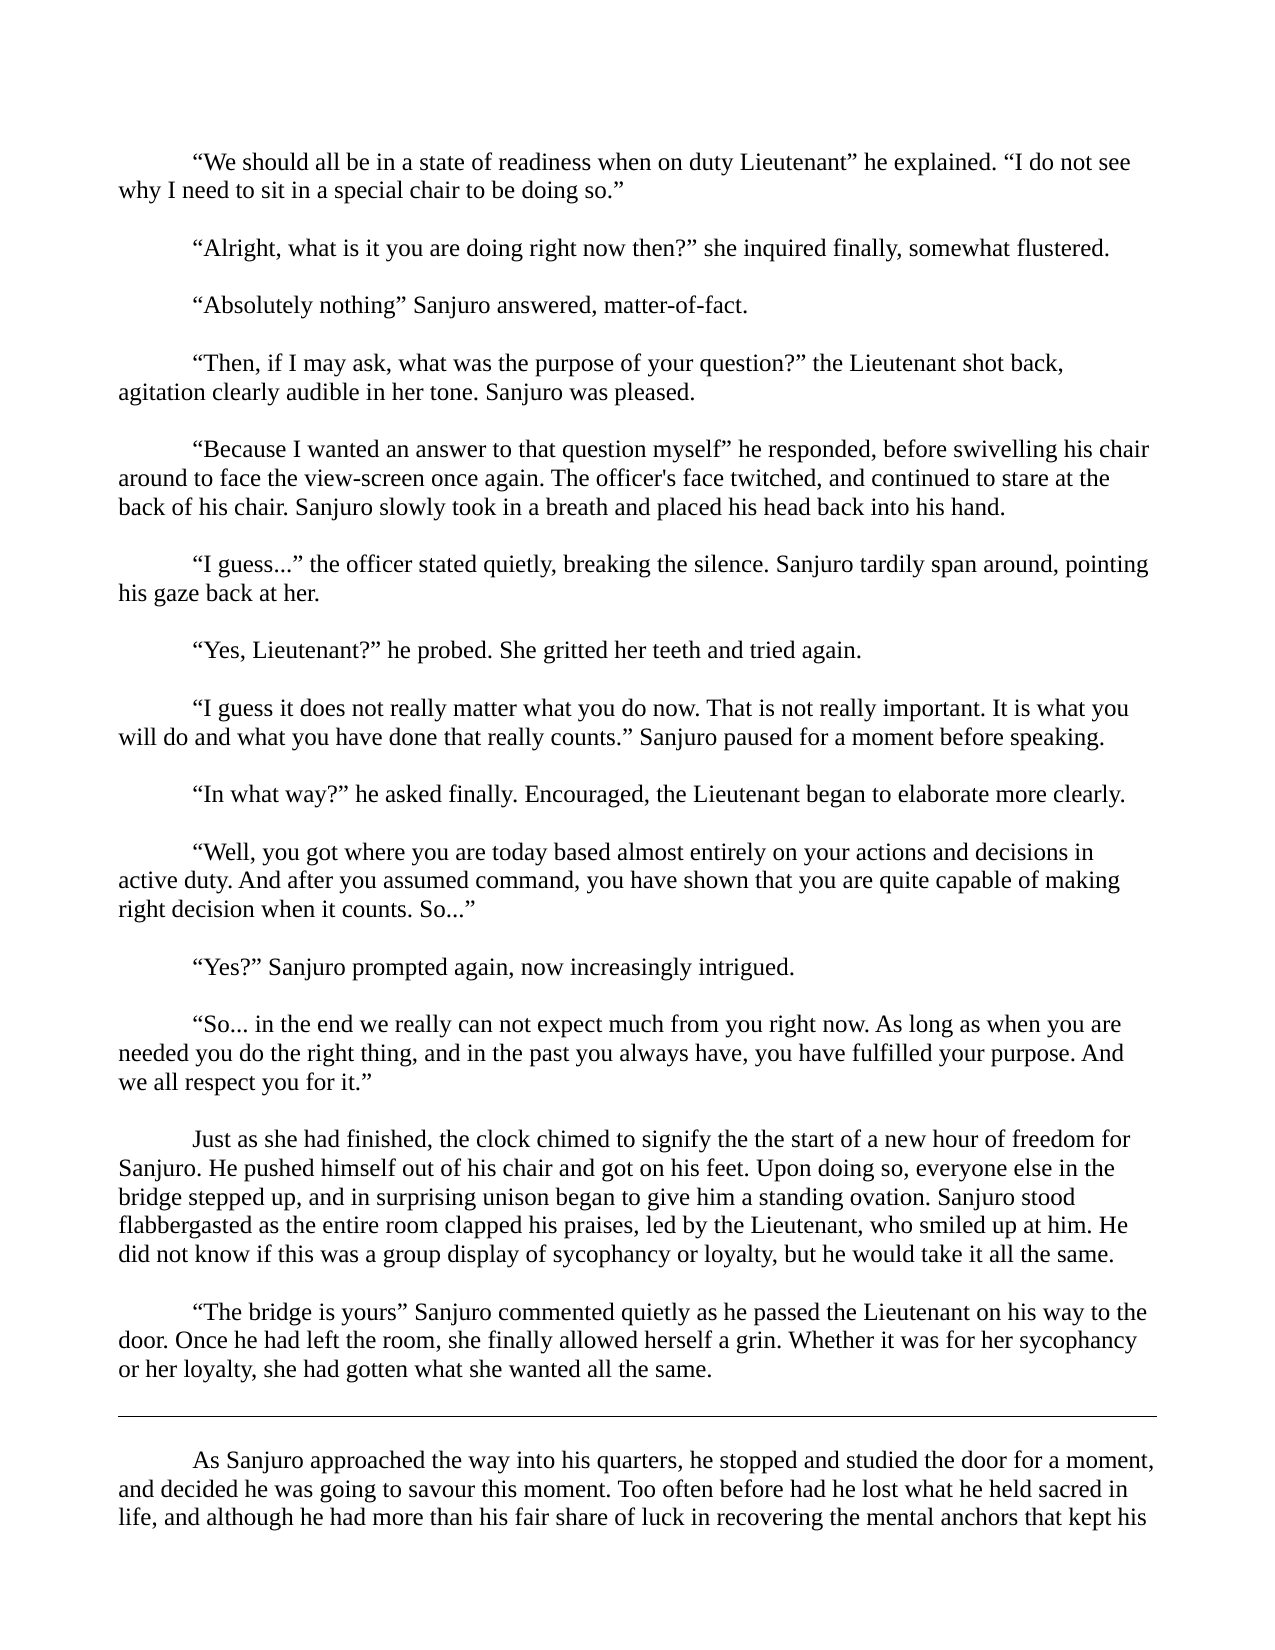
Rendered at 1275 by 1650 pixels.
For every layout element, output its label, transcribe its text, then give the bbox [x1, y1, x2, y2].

text “Yes?” Sanjuro prompted again, now increasingly intrigued. [118, 952, 1157, 981]
text Just as she had finished, the clock chimed to signify the the start of a new hour of freedom for Sanjuro. He pushed himself out of his chair and got on his feet. Upon doing so, everyone else in the bridge stepped up, and in surprising unison began to give him a standing ovation. Sanjuro stood flabbergasted as the entire room clapped his praises, led by the Lieutenant, who smiled up at him. He did not know if this was a group display of sycophancy or loyalty, but he would take it all the same. [118, 1124, 1157, 1268]
text “Alright, what is it you are doing right now then?” she inquired finally, somewhat flustered. [118, 233, 1157, 262]
text “Yes, Lieutenant?” he probed. She gritted her teeth and tried again. [118, 636, 1157, 664]
text “We should all be in a state of readiness when on duty Lieutenant” he explained. “I do not see why I need to sit in a special chair to be doing so.” [118, 147, 1157, 204]
text “So... in the end we really can not expect much from you right now. As long as when you are needed you do the right thing, and in the past you always have, you have fulfilled your purpose. And we all respect you for it.” [118, 1009, 1157, 1096]
text “The bridge is yours” Sanjuro commented quietly as he passed the Lieutenant on his way to the door. Once he had left the room, she finally allowed herself a grin. Whether it was for her sycophancy or her loyalty, she had gotten what she wanted all the same. [118, 1297, 1157, 1383]
text “I guess it does not really matter what you do now. That is not really important. It is what you will do and what you have done that really counts.” Sanjuro paused for a moment before speaking. [118, 693, 1157, 751]
text As Sanjuro approached the way into his quarters, he stopped and studied the door for a moment, and decided he was going to savour this moment. Too often before had he lost what he held sacred in life, and although he had more than his fair share of luck in recovering the mental anchors that kept his [118, 1445, 1157, 1531]
text “Well, you got where you are today based almost entirely on your actions and decisions in active duty. And after you assumed command, you have shown that you are quite capable of making right decision when it counts. So...” [118, 837, 1157, 923]
text “Absolutely nothing” Sanjuro answered, matter-of-fact. [118, 291, 1157, 319]
text “Because I wanted an answer to that question myself” he responded, before swivelling his chair around to face the view-screen once again. The officer's face twitched, and continued to stare at the back of his chair. Sanjuro slowly took in a breath and placed his head back into his hand. [118, 434, 1157, 521]
text “I guess...” the officer stated quietly, breaking the silence. Sanjuro tardily span around, pointing his gaze back at her. [118, 549, 1157, 607]
text “Then, if I may ask, what was the purpose of your question?” the Lieutenant shot back, agitation clearly audible in her tone. Sanjuro was pleased. [118, 348, 1157, 406]
text “In what way?” he asked finally. Encouraged, the Lieutenant began to elaborate more clearly. [118, 779, 1157, 808]
